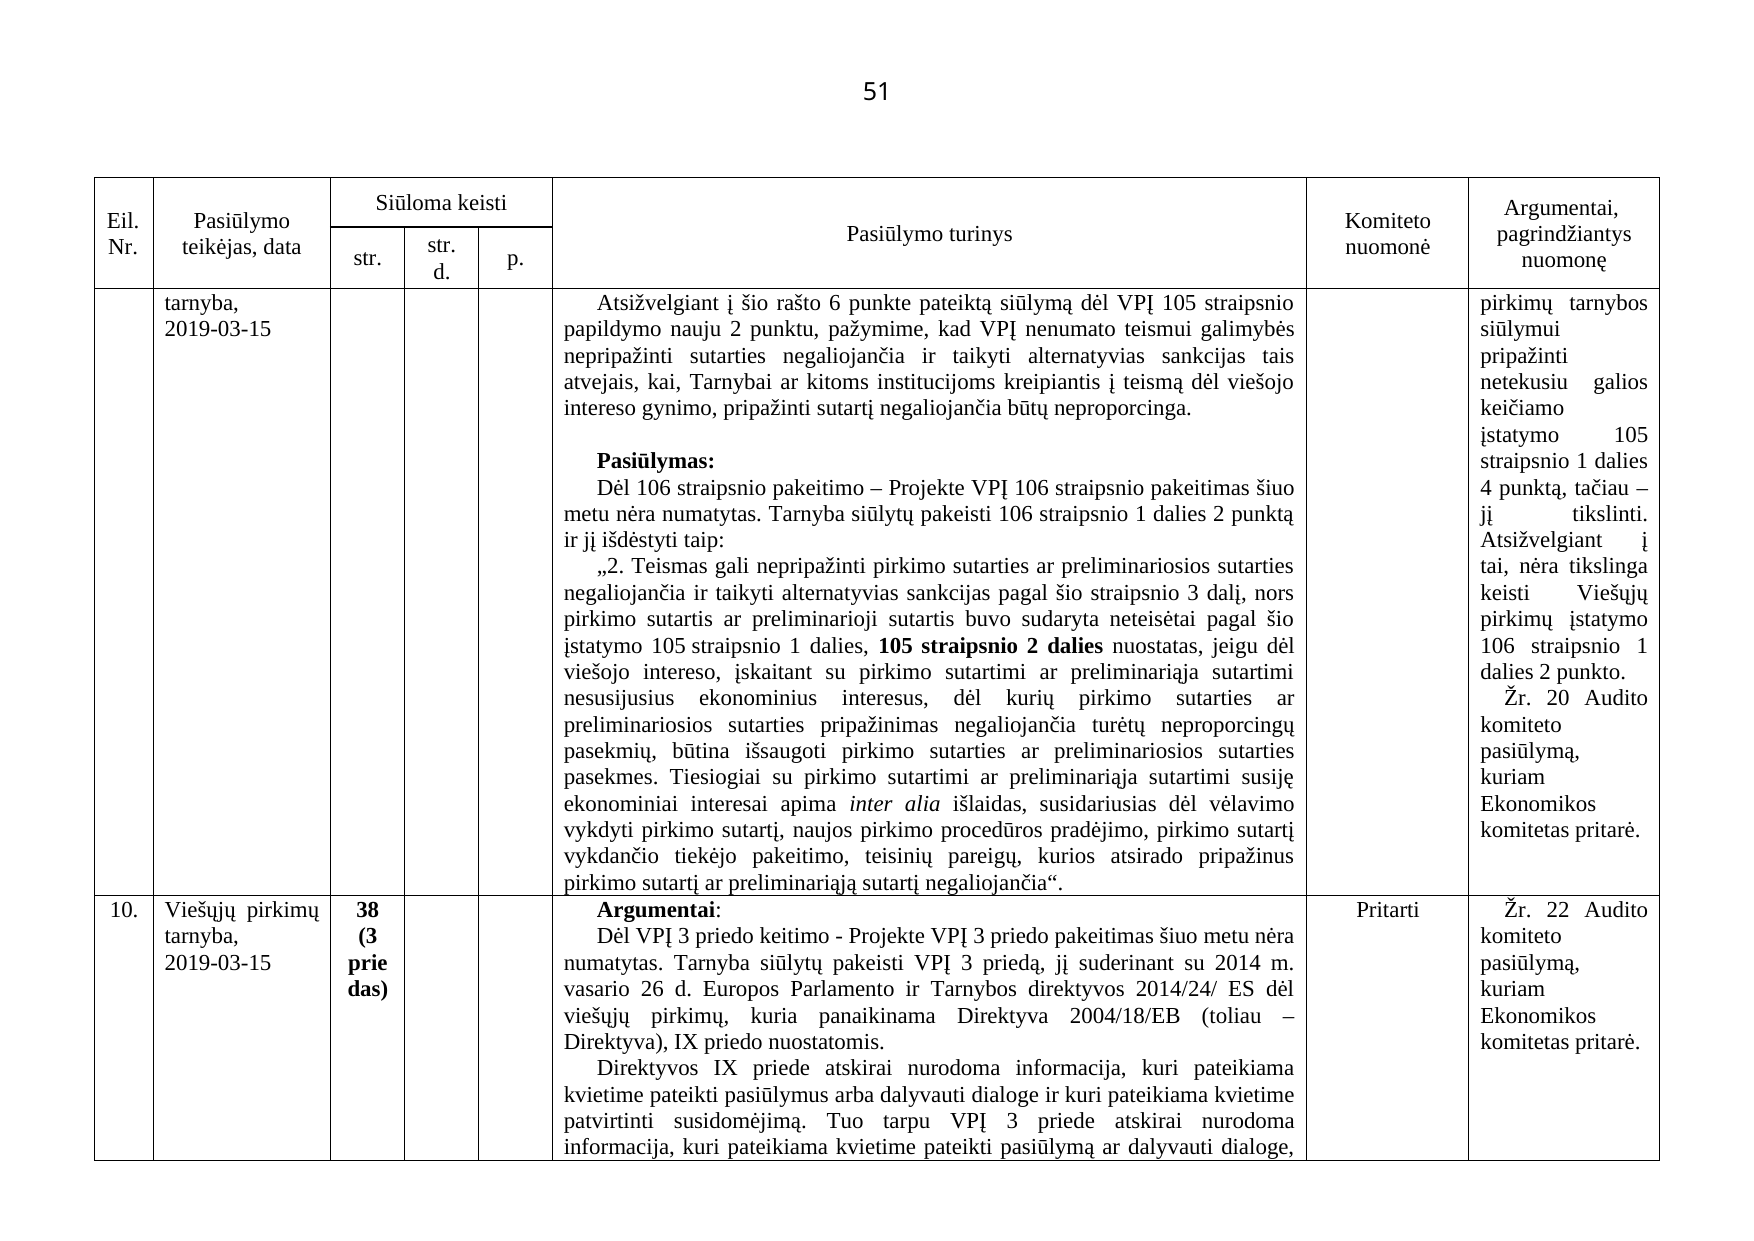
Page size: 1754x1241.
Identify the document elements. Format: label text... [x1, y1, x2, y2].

table_cell str. [331, 228, 404, 288]
table_cell 10. [95, 896, 153, 1160]
table_header Pasiūlymo teikėjas, data [154, 178, 330, 288]
table_header Eil. Nr. [95, 178, 153, 288]
table_header Siūloma keisti [331, 178, 552, 226]
table_cell pirkimų tarnybos siūlymui pripažinti netekusiu galios keičiamo įstatymo 105 straipsnio 1 dalies 4 punktą, tačiau – jį tikslinti. Atsižvelgiant į tai, nėra tikslinga keisti Viešųjų pirkimų įstatymo 106 straipsnio 1 dalies 2 punkto. Žr. 20 Audito komiteto pasiūlymą, kuriam Ekonomikos komitetas pritarė. [1469, 289, 1659, 895]
table_cell [479, 896, 552, 1160]
table_cell tarnyba, 2019-03-15 [154, 289, 330, 895]
table_cell [479, 289, 552, 895]
table_cell [95, 289, 153, 895]
table_cell Viešųjų pirkimų tarnyba, 2019-03-15 [154, 896, 330, 1160]
table_cell [405, 289, 478, 895]
table_cell [331, 289, 404, 895]
table_header Argumentai, pagrindžiantys nuomonę [1469, 178, 1659, 288]
table_cell 38 (3 priedas) [331, 896, 404, 1160]
table_header Pasiūlymo turinys [553, 178, 1306, 288]
table_cell [405, 896, 478, 1160]
table_header Komiteto nuomonė [1307, 178, 1468, 288]
table_cell Pritarti [1307, 896, 1468, 1160]
table_cell Argumentai: Dėl VPĮ 3 priedo keitimo - Projekte VPĮ 3 priedo pakeitimas šiuo metu nėra numatytas. Tarnyba siūlytų pakeisti VPĮ 3 priedą, jį suderinant su 2014 m. vasario 26 d. Europos Parlamento ir Tarnybos direktyvos 2014/24/ ES dėl viešųjų pirkimų, kuria panaikinama Direktyva 2004/18/EB (toliau – Direktyva), IX priedo nuostatomis. Direktyvos IX priede atskirai nurodoma informacija, kuri pateikiama kvietime pateikti pasiūlymus arba dalyvauti dialoge ir kuri pateikiama kvietime patvirtinti susidomėjimą. Tuo tarpu VPĮ 3 priede atskirai nurodoma informacija, kuri pateikiama kvietime pateikti pasiūlymą ar dalyvauti dialoge, [553, 896, 1306, 1160]
table_cell Atsižvelgiant į šio rašto 6 punkte pateiktą siūlymą dėl VPĮ 105 straipsnio papildymo nauju 2 punktu, pažymime, kad VPĮ nenumato teismui galimybės nepripažinti sutarties negaliojančia ir taikyti alternatyvias sankcijas tais atvejais, kai, Tarnybai ar kitoms institucijoms kreipiantis į teismą dėl viešojo intereso gynimo, pripažinti sutartį negaliojančia būtų neproporcinga. Pasiūlymas: Dėl 106 straipsnio pakeitimo – Projekte VPĮ 106 straipsnio pakeitimas šiuo metu nėra numatytas. Tarnyba siūlytų pakeisti 106 straipsnio 1 dalies 2 punktą ir jį išdėstyti taip: „2. Teismas gali nepripažinti pirkimo sutarties ar preliminariosios sutarties negaliojančia ir taikyti alternatyvias sankcijas pagal šio straipsnio 3 dalį, nors pirkimo sutartis ar preliminarioji sutartis buvo sudaryta neteisėtai pagal šio įstatymo 105 straipsnio 1 dalies, 105 straipsnio 2 dalies nuostatas, jeigu dėl viešojo intereso, įskaitant su pirkimo sutartimi ar preliminariąja sutartimi nesusijusius ekonominius interesus, dėl kurių pirkimo sutarties ar preliminariosios sutarties pripažinimas negaliojančia turėtų neproporcingų pasekmių, būtina išsaugoti pirkimo sutarties ar preliminariosios sutarties pasekmes. Tiesiogiai su pirkimo sutartimi ar preliminariąja sutartimi susiję ekonominiai interesai apima inter alia išlaidas, susidariusias dėl vėlavimo vykdyti pirkimo sutartį, naujos pirkimo procedūros pradėjimo, pirkimo sutartį vykdančio tiekėjo pakeitimo, teisinių pareigų, kurios atsirado pripažinus pirkimo sutartį ar preliminariąją sutartį negaliojančia“. [553, 289, 1306, 895]
table_cell p. [479, 228, 552, 288]
table_cell [1307, 289, 1468, 895]
table_cell str. d. [405, 228, 478, 288]
table_cell Žr. 22 Audito komiteto pasiūlymą, kuriam Ekonomikos komitetas pritarė. [1469, 896, 1659, 1160]
